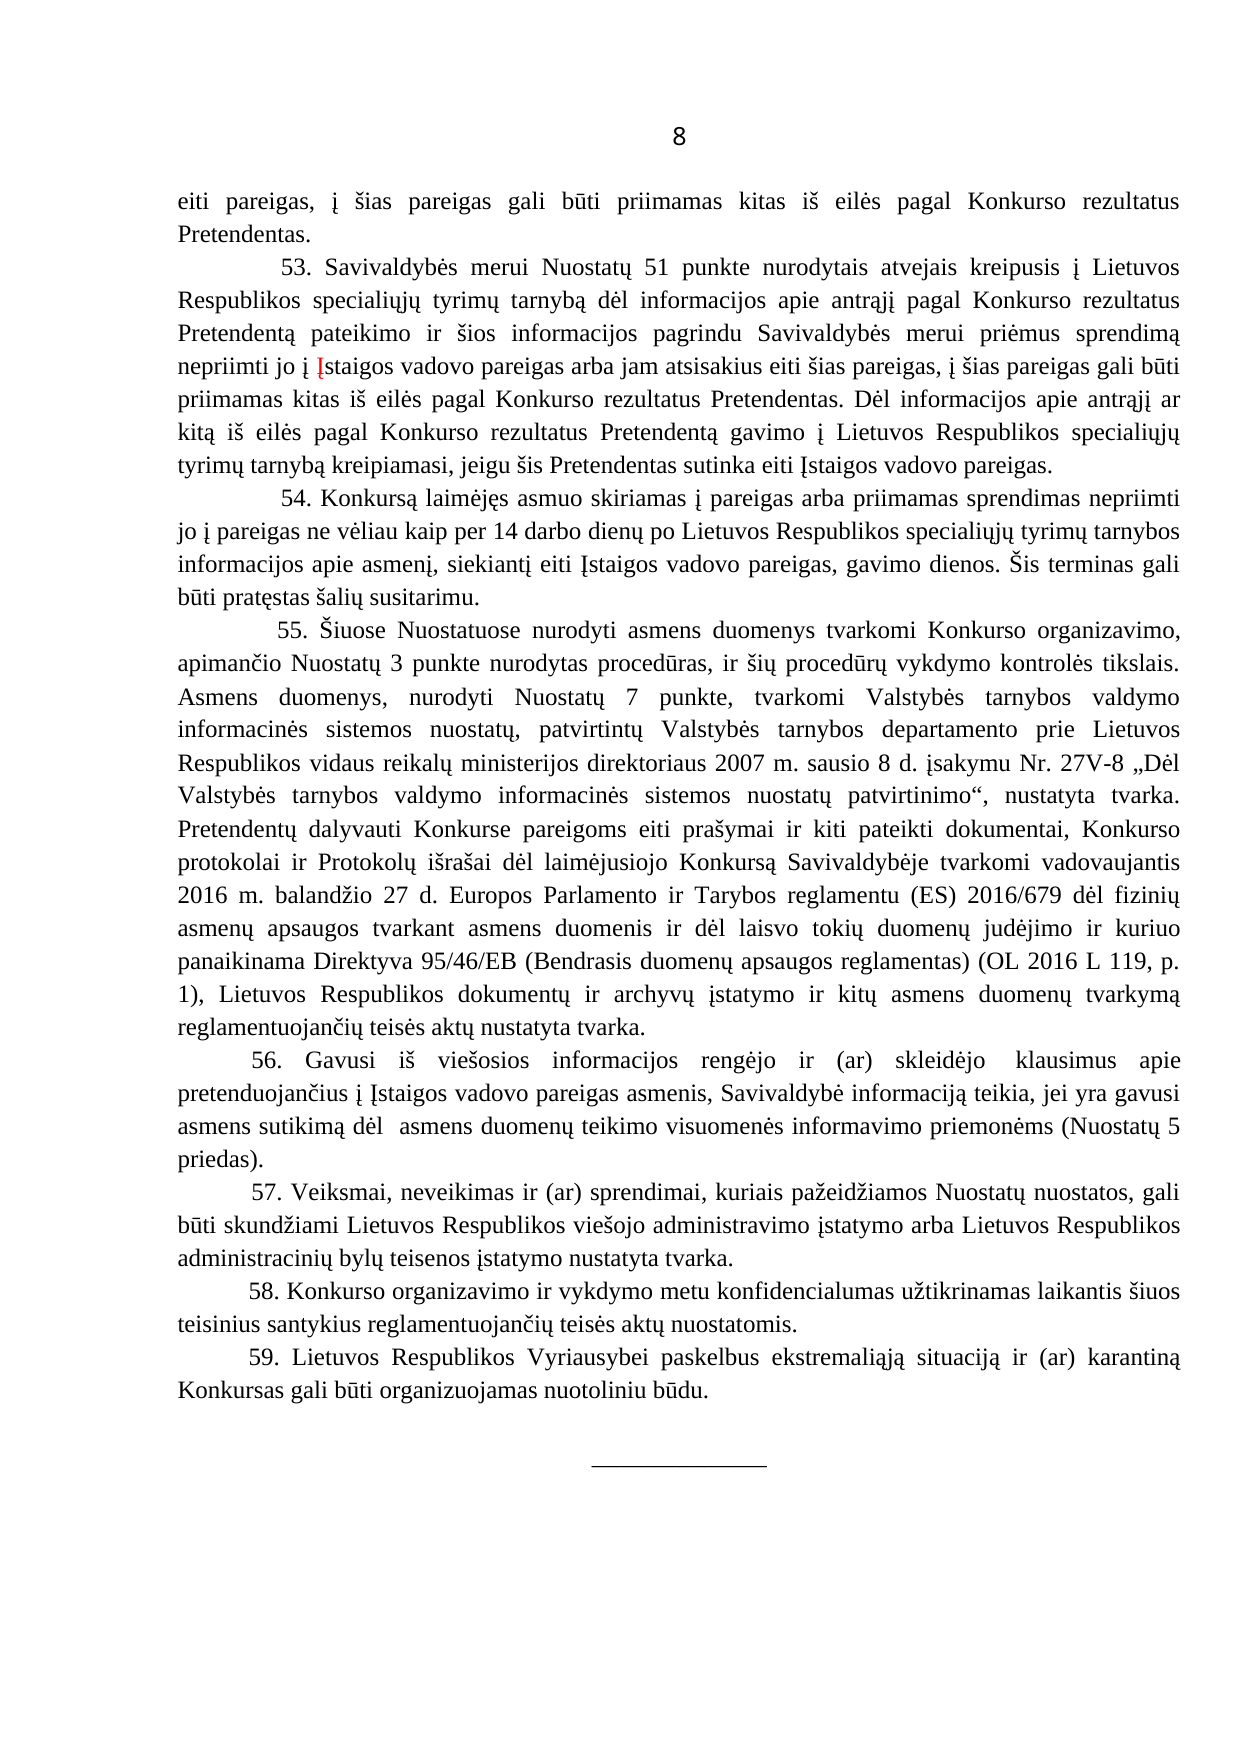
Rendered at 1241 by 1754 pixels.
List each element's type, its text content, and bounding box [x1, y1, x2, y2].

text 56. Gavusi iš viešosios informacijos rengėjo ir (ar) skleidėjo klausimus apie pretenduojančius į Įstaigos vadovo pareigas asmenis, Savivaldybė informaciją teikia, jei yra gavusi asmens sutikimą dėl asmens duomenų teikimo visuomenės informavimo priemonėms (Nuostatų 5 priedas). [177, 1045, 1181, 1173]
text 57. Veiksmai, neveikimas ir (ar) sprendimai, kuriais pažeidžiamos Nuostatų nuostatos, gali būti skundžiami Lietuvos Respublikos viešojo administravimo įstatymo arba Lietuvos Respublikos administracinių bylų teisenos įstatymo nustatyta tvarka. [177, 1177, 1181, 1272]
text ______________ [177, 1441, 1181, 1470]
text eiti pareigas, į šias pareigas gali būti priimamas kitas iš eilės pagal Konkurso rezultatus Pretendentas. [177, 186, 1181, 248]
text 55. Šiuose Nuostatuose nurodyti asmens duomenys tvarkomi Konkurso organizavimo, apimančio Nuostatų 3 punkte nurodytas procedūras, ir šių procedūrų vykdymo kontrolės tikslais. Asmens duomenys, nurodyti Nuostatų 7 punkte, tvarkomi Valstybės tarnybos valdymo informacinės sistemos nuostatų, patvirtintų Valstybės tarnybos departamento prie Lietuvos Respublikos vidaus reikalų ministerijos direktoriaus 2007 m. sausio 8 d. įsakymu Nr. 27V-8 „Dėl Valstybės tarnybos valdymo informacinės sistemos nuostatų patvirtinimo“, nustatyta tvarka. Pretendentų dalyvauti Konkurse pareigoms eiti prašymai ir kiti pateikti dokumentai, Konkurso protokolai ir Protokolų išrašai dėl laimėjusiojo Konkursą Savivaldybėje tvarkomi vadovaujantis 2016 m. balandžio 27 d. Europos Parlamento ir Tarybos reglamentu (ES) 2016/679 dėl fizinių asmenų apsaugos tvarkant asmens duomenis ir dėl laisvo tokių duomenų judėjimo ir kuriuo panaikinama Direktyva 95/46/EB (Bendrasis duomenų apsaugos reglamentas) (OL 2016 L 119, p. 1), Lietuvos Respublikos dokumentų ir archyvų įstatymo ir kitų asmens duomenų tvarkymą reglamentuojančių teisės aktų nustatyta tvarka. [177, 616, 1181, 1041]
text 59. Lietuvos Respublikos Vyriausybei paskelbus ekstremaliąją situaciją ir (ar) karantiną Konkursas gali būti organizuojamas nuotoliniu būdu. [177, 1342, 1181, 1404]
text 58. Konkurso organizavimo ir vykdymo metu konfidencialumas užtikrinamas laikantis šiuos teisinius santykius reglamentuojančių teisės aktų nuostatomis. [177, 1276, 1181, 1338]
text 53. Savivaldybės merui Nuostatų 51 punkte nurodytais atvejais kreipusis į Lietuvos Respublikos specialiųjų tyrimų tarnybą dėl informacijos apie antrąjį pagal Konkurso rezultatus Pretendentą pateikimo ir šios informacijos pagrindu Savivaldybės merui priėmus sprendimą nepriimti jo į Įstaigos vadovo pareigas arba jam atsisakius eiti šias pareigas, į šias pareigas gali būti priimamas kitas iš eilės pagal Konkurso rezultatus Pretendentas. Dėl informacijos apie antrąjį ar kitą iš eilės pagal Konkurso rezultatus Pretendentą gavimo į Lietuvos Respublikos specialiųjų tyrimų tarnybą kreipiamasi, jeigu šis Pretendentas sutinka eiti Įstaigos vadovo pareigas. [177, 252, 1181, 479]
text 54. Konkursą laimėjęs asmuo skiriamas į pareigas arba priimamas sprendimas nepriimti jo į pareigas ne vėliau kaip per 14 darbo dienų po Lietuvos Respublikos specialiųjų tyrimų tarnybos informacijos apie asmenį, siekiantį eiti Įstaigos vadovo pareigas, gavimo dienos. Šis terminas gali būti pratęstas šalių susitarimu. [177, 483, 1181, 611]
